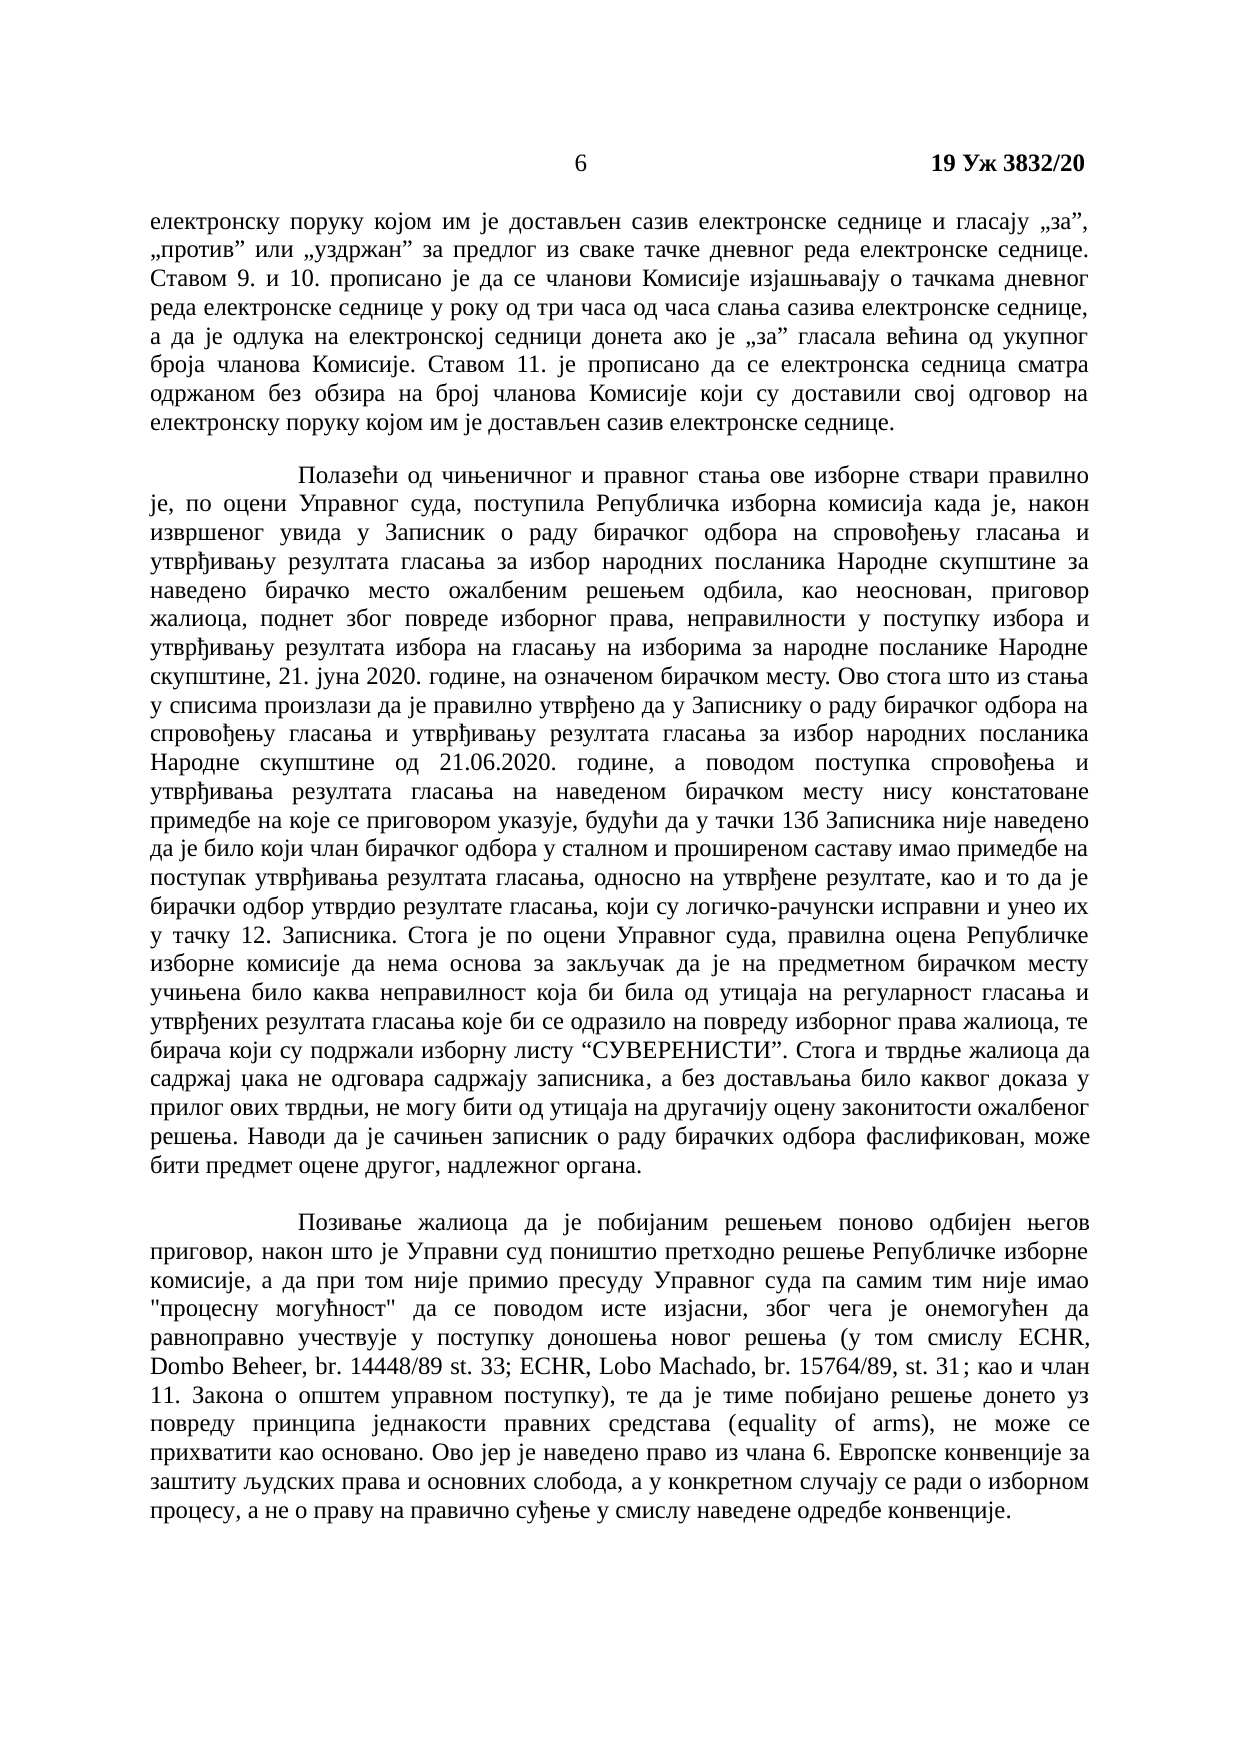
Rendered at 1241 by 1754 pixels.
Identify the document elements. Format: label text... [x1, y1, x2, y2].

text електронску поруку којом им је достављен сазив електронске седнице и гласају „за”, „против” или „уздржан” за предлог из сваке тачке дневног реда електронске седнице. Ставом 9. и 10. прописано је да се чланови Комисије изјашњавају о тачкама дневног реда електронске седнице у року од три часа од часа слања сазива електронске седнице, а да је одлука на електронској седници донета ако је „за” гласала већина од укупног броја чланова Комисије. Ставом 11. је прописано да се електронска седница сматра одржаном без обзира на број чланова Комисије који су доставили свој одговор на електронску поруку којом им је достављен сазив електронске седнице. [150, 206, 1090, 436]
text Полазећи од чињеничног и правног стања ове изборне ствари правилно је, по оцени Управног суда, поступила Републичка изборна комисија када је, након извршеног увида у Записник о раду бирачког одбора на спровођењу гласања и утврђивању резултата гласања за избор народних посланика Народне скупштине за наведено бирачко место ожалбеним решењем одбила, као неоснован, приговор жалиоца, поднет због повреде изборног права, неправилности у поступку избора и утврђивању резултата избора на гласању на изборима за народне посланике Народне скупштине, 21. јуна 2020. године, на означеном бирачком месту. Ово стога што из стања у списима произлази да је правилно утврђено да у Записнику о раду бирачког одбора на спровођењу гласања и утврђивању резултата гласања за избор народних посланика Народне скупштине од 21.06.2020. године, а поводом поступка спровођења и утврђивања резултата гласања на наведеном бирачком месту нису констатоване примедбе на које се приговором указује, будући да у тачки 13б Записника није наведено да је било који члан бирачког одбора у сталном и проширеном саставу имао примедбе на поступак утврђивања резултата гласања, односно на утврђене резултате, као и то да је бирачки одбор утврдио резултате гласања, који су логичко-рачунски исправни и унео их у тачку 12. Записника. Стога је по оцени Управног суда, правилна оцена Републичке изборне комисије да нема основа за закључак да је на предметном бирачком месту учињена било каква неправилност која би била од утицаја на регуларност гласања и утврђених резултата гласања које би се одразило на повреду изборног права жалиоца, те бирача који су подржали изборну листу “СУВЕРЕНИСТИ”. Стога и тврдње жалиоца да садржај џака не одговара садржају записника, а без достављања било каквог доказа у прилог ових тврдњи, не могу бити од утицаја на другачију оцену законитости ожалбеног решења. Наводи да је сачињен записник о раду бирачких одбора фаслификован, може бити предмет оцене другог, надлежног органа. [150, 460, 1090, 1178]
text Позивање жалиоца да је побијаним решењем поново одбијен његов приговор, након што је Управни суд поништио претходно решење Републичке изборне комисије, а да при том није примио пресуду Управног суда па самим тим није имао "процесну могућност" да се поводом исте изјасни, због чега је онемогућен да равноправно учествује у поступку доношења новог решења (у том смислу ECHR, Dombo Beheer, br. 14448/89 st. 33; ECHR, Lobo Machado, br. 15764/89, st. 31; као и члан 11. Закона о општем управном поступку), те да је тиме побијано решење донето уз повреду принципа једнакости правних средстава (equality of arms), не може се прихватити као основано. Ово јер је наведено право из члана 6. Европске конвенције за заштиту људских права и основних слобода, а у конкретном случају се ради о изборном процесу, а не о праву на правично суђење у смислу наведене одредбе конвенције. [150, 1207, 1090, 1523]
